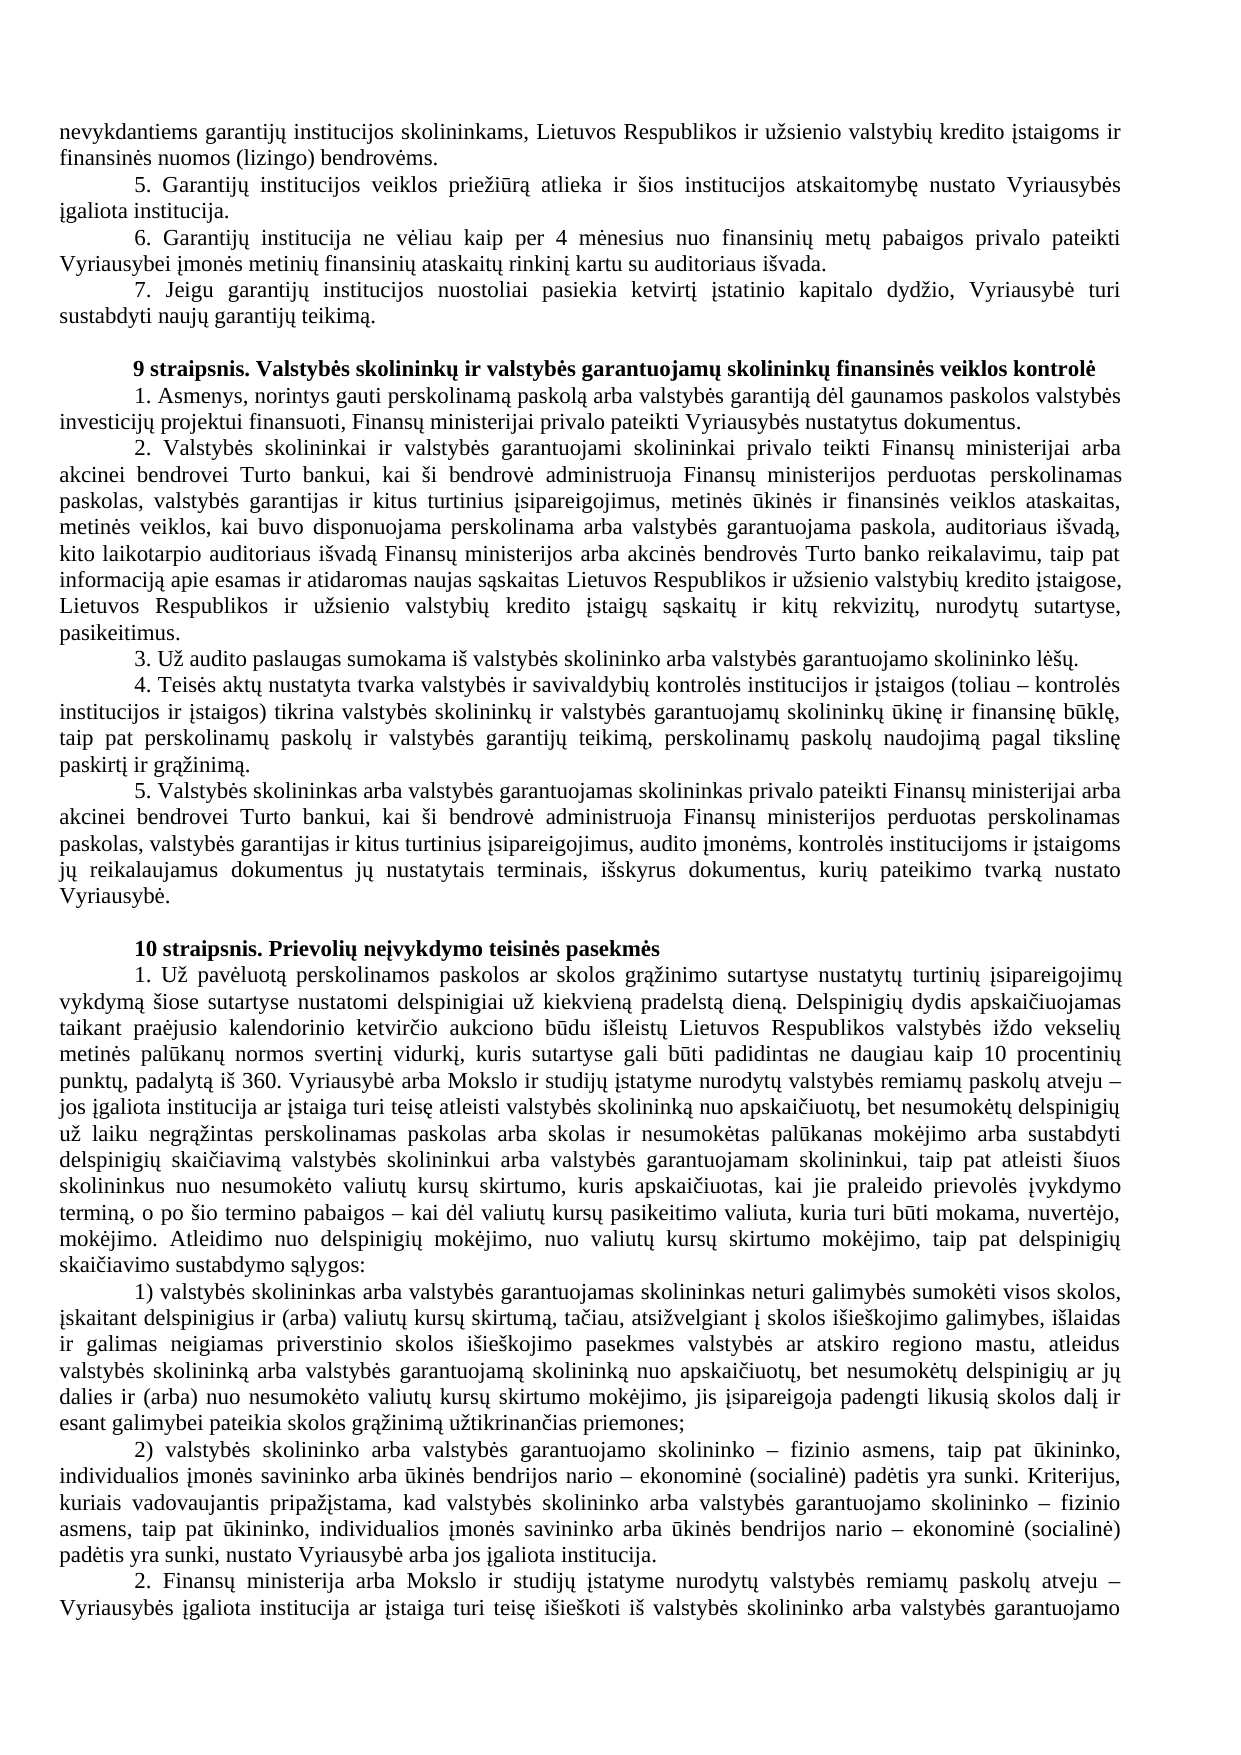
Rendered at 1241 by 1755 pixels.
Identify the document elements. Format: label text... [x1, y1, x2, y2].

text 3. Už audito paslaugas sumokama iš valstybės skolininko arba valstybės garantuojamo skolininko lėšų. [59, 645, 1122, 672]
text 9 straipsnis. Valstybės skolininkų ir valstybės garantuojamų skolininkų finansinės veiklos kontrolė [133, 355, 1122, 382]
text 10 straipsnis. Prievolių neįvykdymo teisinės pasekmės [59, 935, 1122, 961]
text nevykdantiems garantijų institucijos skolininkams, Lietuvos Respublikos ir užsienio valstybių kredito įstaigoms ir finansinės nuomos (lizingo) bendrovėms. [59, 118, 1122, 171]
text 1. Už pavėluotą perskolinamos paskolos ar skolos grąžinimo sutartyse nustatytų turtinių įsipareigojimų vykdymą šiose sutartyse nustatomi delspinigiai už kiekvieną pradelstą dieną. Delspinigių dydis apskaičiuojamas taikant praėjusio kalendorinio ketvirčio aukciono būdu išleistų Lietuvos Respublikos valstybės iždo vekselių metinės palūkanų normos svertinį vidurkį, kuris sutartyse gali būti padidintas ne daugiau kaip 10 procentinių punktų, padalytą iš 360. Vyriausybė arba Mokslo ir studijų įstatyme nurodytų valstybės remiamų paskolų atveju – jos įgaliota institucija ar įstaiga turi teisę atleisti valstybės skolininką nuo apskaičiuotų, bet nesumokėtų delspinigių už laiku negrąžintas perskolinamas paskolas arba skolas ir nesumokėtas palūkanas mokėjimo arba sustabdyti delspinigių skaičiavimą valstybės skolininkui arba valstybės garantuojamam skolininkui, taip pat atleisti šiuos skolininkus nuo nesumokėto valiutų kursų skirtumo, kuris apskaičiuotas, kai jie praleido prievolės įvykdymo terminą, o po šio termino pabaigos – kai dėl valiutų kursų pasikeitimo valiuta, kuria turi būti mokama, nuvertėjo, mokėjimo. Atleidimo nuo delspinigių mokėjimo, nuo valiutų kursų skirtumo mokėjimo, taip pat delspinigių skaičiavimo sustabdymo sąlygos: [59, 961, 1122, 1278]
text 5. Garantijų institucijos veiklos priežiūrą atlieka ir šios institucijos atskaitomybę nustato Vyriausybės įgaliota institucija. [59, 171, 1122, 223]
text 1. Asmenys, norintys gauti perskolinamą paskolą arba valstybės garantiją dėl gaunamos paskolos valstybės investicijų projektui finansuoti, Finansų ministerijai privalo pateikti Vyriausybės nustatytus dokumentus. [59, 382, 1122, 434]
text 1) valstybės skolininkas arba valstybės garantuojamas skolininkas neturi galimybės sumokėti visos skolos, įskaitant delspinigius ir (arba) valiutų kursų skirtumą, tačiau, atsižvelgiant į skolos išieškojimo galimybes, išlaidas ir galimas neigiamas priverstinio skolos išieškojimo pasekmes valstybės ar atskiro regiono mastu, atleidus valstybės skolininką arba valstybės garantuojamą skolininką nuo apskaičiuotų, bet nesumokėtų delspinigių ar jų dalies ir (arba) nuo nesumokėto valiutų kursų skirtumo mokėjimo, jis įsipareigoja padengti likusią skolos dalį ir esant galimybei pateikia skolos grąžinimą užtikrinančias priemones; [59, 1278, 1122, 1436]
text 6. Garantijų institucija ne vėliau kaip per 4 mėnesius nuo finansinių metų pabaigos privalo pateikti Vyriausybei įmonės metinių finansinių ataskaitų rinkinį kartu su auditoriaus išvada. [59, 223, 1122, 276]
text 2. Finansų ministerija arba Mokslo ir studijų įstatyme nurodytų valstybės remiamų paskolų atveju – Vyriausybės įgaliota institucija ar įstaiga turi teisę išieškoti iš valstybės skolininko arba valstybės garantuojamo [59, 1568, 1122, 1620]
text 2. Valstybės skolininkai ir valstybės garantuojami skolininkai privalo teikti Finansų ministerijai arba akcinei bendrovei Turto bankui, kai ši bendrovė administruoja Finansų ministerijos perduotas perskolinamas paskolas, valstybės garantijas ir kitus turtinius įsipareigojimus, metinės ūkinės ir finansinės veiklos ataskaitas, metinės veiklos, kai buvo disponuojama perskolinama arba valstybės garantuojama paskola, auditoriaus išvadą, kito laikotarpio auditoriaus išvadą Finansų ministerijos arba akcinės bendrovės Turto banko reikalavimu, taip pat informaciją apie esamas ir atidaromas naujas sąskaitas Lietuvos Respublikos ir užsienio valstybių kredito įstaigose, Lietuvos Respublikos ir užsienio valstybių kredito įstaigų sąskaitų ir kitų rekvizitų, nurodytų sutartyse, pasikeitimus. [59, 434, 1122, 645]
text 2) valstybės skolininko arba valstybės garantuojamo skolininko – fizinio asmens, taip pat ūkininko, individualios įmonės savininko arba ūkinės bendrijos nario – ekonominė (socialinė) padėtis yra sunki. Kriterijus, kuriais vadovaujantis pripažįstama, kad valstybės skolininko arba valstybės garantuojamo skolininko – fizinio asmens, taip pat ūkininko, individualios įmonės savininko arba ūkinės bendrijos nario – ekonominė (socialinė) padėtis yra sunki, nustato Vyriausybė arba jos įgaliota institucija. [59, 1436, 1122, 1568]
text 7. Jeigu garantijų institucijos nuostoliai pasiekia ketvirtį įstatinio kapitalo dydžio, Vyriausybė turi sustabdyti naujų garantijų teikimą. [59, 276, 1122, 329]
text 4. Teisės aktų nustatyta tvarka valstybės ir savivaldybių kontrolės institucijos ir įstaigos (toliau – kontrolės institucijos ir įstaigos) tikrina valstybės skolininkų ir valstybės garantuojamų skolininkų ūkinę ir finansinę būklę, taip pat perskolinamų paskolų ir valstybės garantijų teikimą, perskolinamų paskolų naudojimą pagal tikslinę paskirtį ir grąžinimą. [59, 672, 1122, 777]
text 5. Valstybės skolininkas arba valstybės garantuojamas skolininkas privalo pateikti Finansų ministerijai arba akcinei bendrovei Turto bankui, kai ši bendrovė administruoja Finansų ministerijos perduotas perskolinamas paskolas, valstybės garantijas ir kitus turtinius įsipareigojimus, audito įmonėms, kontrolės institucijoms ir įstaigoms jų reikalaujamus dokumentus jų nustatytais terminais, išskyrus dokumentus, kurių pateikimo tvarką nustato Vyriausybė. [59, 777, 1122, 909]
